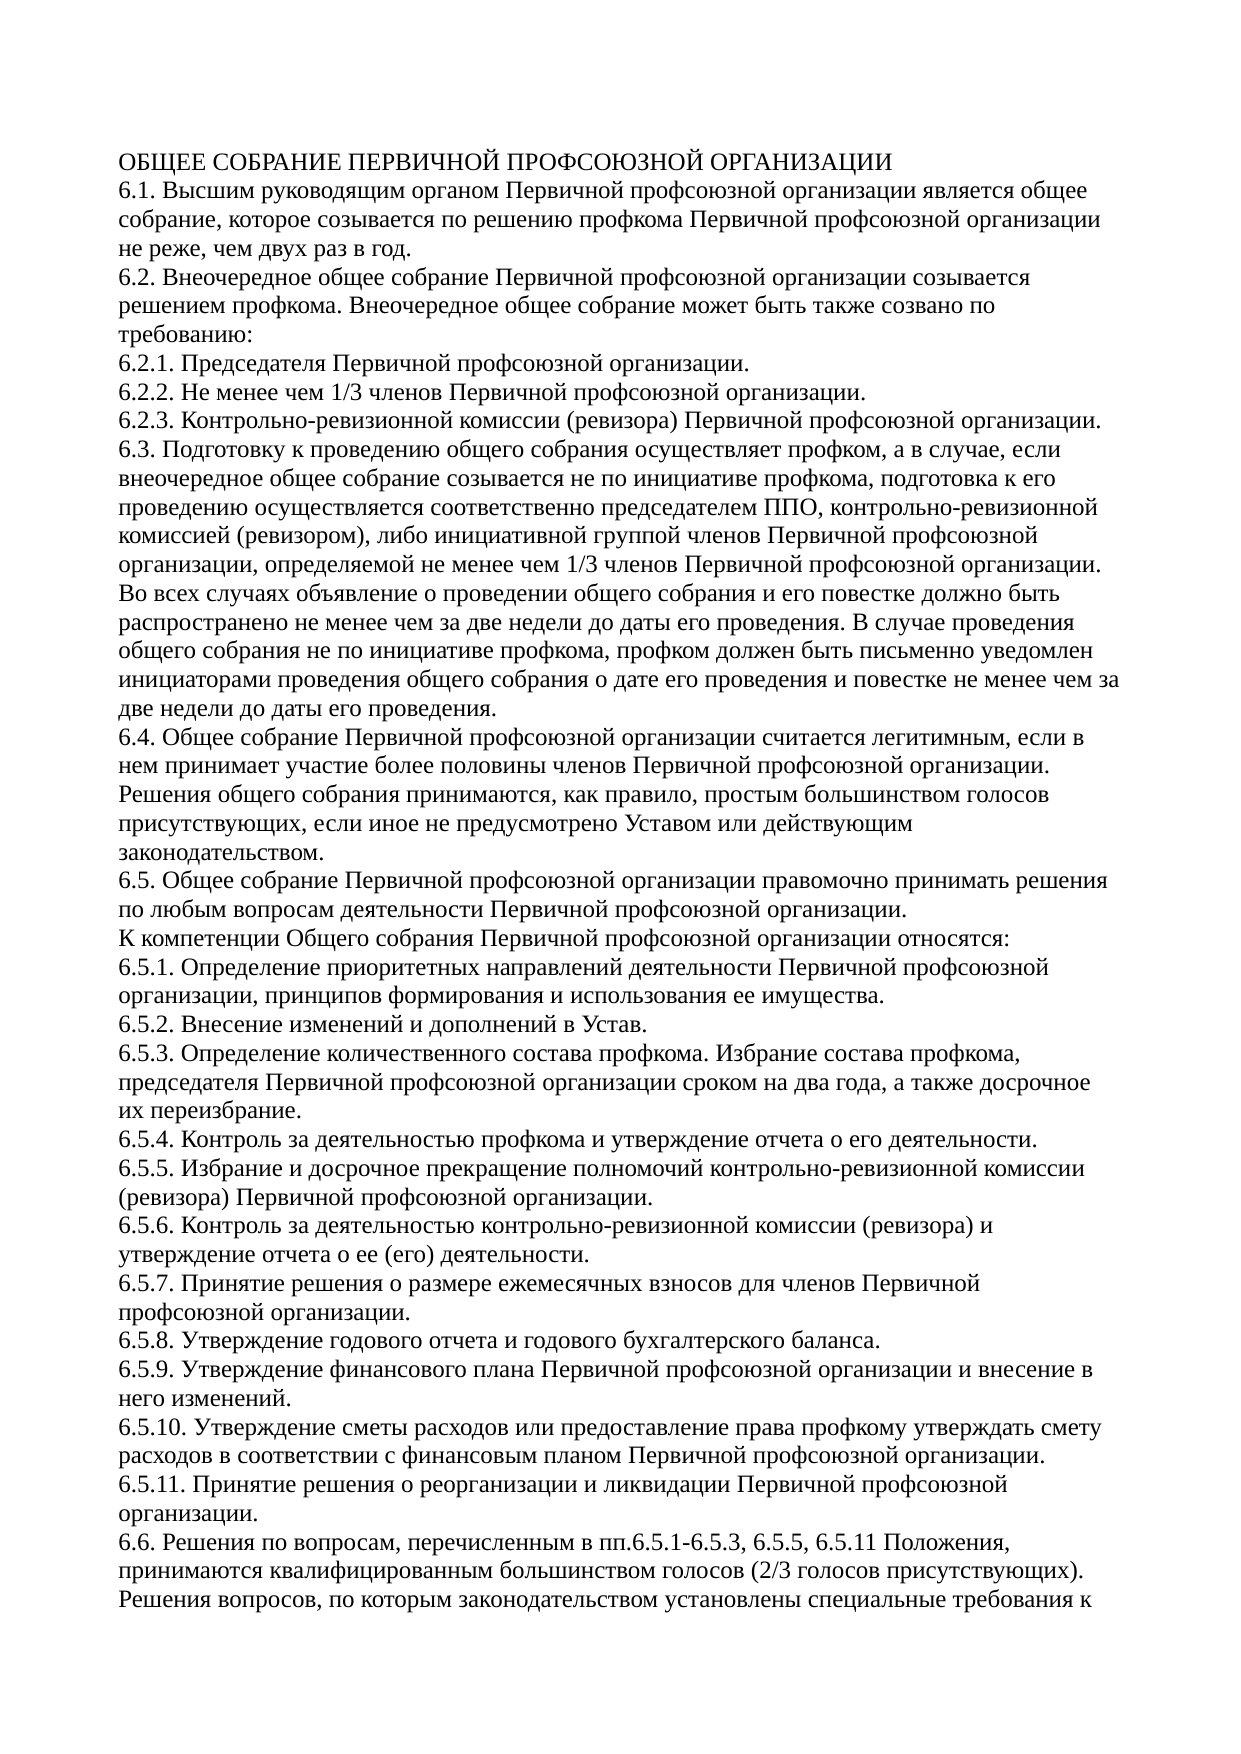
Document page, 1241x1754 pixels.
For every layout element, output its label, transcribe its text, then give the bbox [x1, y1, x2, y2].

text 6.5.1. Определение приоритетных направлений деятельности Первичной профсоюзной организации, принципов формирования и использования ее имущества. [118, 952, 1122, 1009]
text 6.6. Решения по вопросам, перечисленным в пп.6.5.1-6.5.3, 6.5.5, 6.5.11 Положения, принимаются квалифицированным большинством голосов (2/3 голосов присутствующих). Решения вопросов, по которым законодательством установлены специальные требования к [118, 1527, 1122, 1613]
text Решения общего собрания принимаются, как правило, простым большинством голосов присутствующих, если иное не предусмотрено Уставом или действующим законодательством. [118, 779, 1122, 866]
text Во всех случаях объявление о проведении общего собрания и его повестке должно быть распространено не менее чем за две недели до даты его проведения. В случае проведения общего собрания не по инициативе профкома, профком должен быть письменно уведомлен инициаторами проведения общего собрания о дате его проведения и повестке не менее чем за две недели до даты его проведения. [118, 578, 1122, 722]
text 6.5.11. Принятие решения о реорганизации и ликвидации Первичной профсоюзной организации. [118, 1469, 1122, 1527]
text 6.5.10. Утверждение сметы расходов или предоставление права профкому утверждать смету расходов в соответствии с финансовым планом Первичной профсоюзной организации. [118, 1412, 1122, 1469]
text 6.4. Общее собрание Первичной профсоюзной организации считается легитимным, если в нем принимает участие более половины членов Первичной профсоюзной организации. [118, 722, 1122, 779]
text ОБЩЕЕ СОБРАНИЕ ПЕРВИЧНОЙ ПРОФСОЮЗНОЙ ОРГАНИЗАЦИИ [118, 147, 1122, 176]
text 6.1. Высшим руководящим органом Первичной профсоюзной организации является общее собрание, которое созывается по решению профкома Первичной профсоюзной организации не реже, чем двух раз в год. [118, 176, 1122, 262]
text 6.2.3. Контрольно-ревизионной комиссии (ревизора) Первичной профсоюзной организации. [118, 406, 1122, 434]
text 6.5.7. Принятие решения о размере ежемесячных взносов для членов Первичной профсоюзной организации. [118, 1268, 1122, 1326]
text 6.5.6. Контроль за деятельностью контрольно-ревизионной комиссии (ревизора) и утверждение отчета о ее (его) деятельности. [118, 1211, 1122, 1268]
text 6.5.2. Внесение изменений и дополнений в Устав. [118, 1009, 1122, 1038]
text 6.5. Общее собрание Первичной профсоюзной организации правомочно принимать решения по любым вопросам деятельности Первичной профсоюзной организации. [118, 866, 1122, 923]
text 6.2. Внеочередное общее собрание Первичной профсоюзной организации созывается решением профкома. Внеочередное общее собрание может быть также созвано по требованию: [118, 262, 1122, 348]
text 6.5.4. Контроль за деятельностью профкома и утверждение отчета о его деятельности. [118, 1124, 1122, 1153]
text 6.5.5. Избрание и досрочное прекращение полномочий контрольно-ревизионной комиссии (ревизора) Первичной профсоюзной организации. [118, 1153, 1122, 1211]
text 6.2.2. Не менее чем 1/3 членов Первичной профсоюзной организации. [118, 377, 1122, 406]
text 6.3. Подготовку к проведению общего собрания осуществляет профком, а в случае, если внеочередное общее собрание созывается не по инициативе профкома, подготовка к его проведению осуществляется соответственно председателем ППО, контрольно-ревизионной комиссией (ревизором), либо инициативной группой членов Первичной профсоюзной организации, определяемой не менее чем 1/3 членов Первичной профсоюзной организации. [118, 434, 1122, 578]
text К компетенции Общего собрания Первичной профсоюзной организации относятся: [118, 923, 1122, 952]
text 6.5.9. Утверждение финансового плана Первичной профсоюзной организации и внесение в него изменений. [118, 1354, 1122, 1412]
text 6.5.3. Определение количественного состава профкома. Избрание состава профкома, председателя Первичной профсоюзной организации сроком на два года, а также досрочное их переизбрание. [118, 1038, 1122, 1124]
text 6.5.8. Утверждение годового отчета и годового бухгалтерского баланса. [118, 1326, 1122, 1354]
text 6.2.1. Председателя Первичной профсоюзной организации. [118, 348, 1122, 377]
